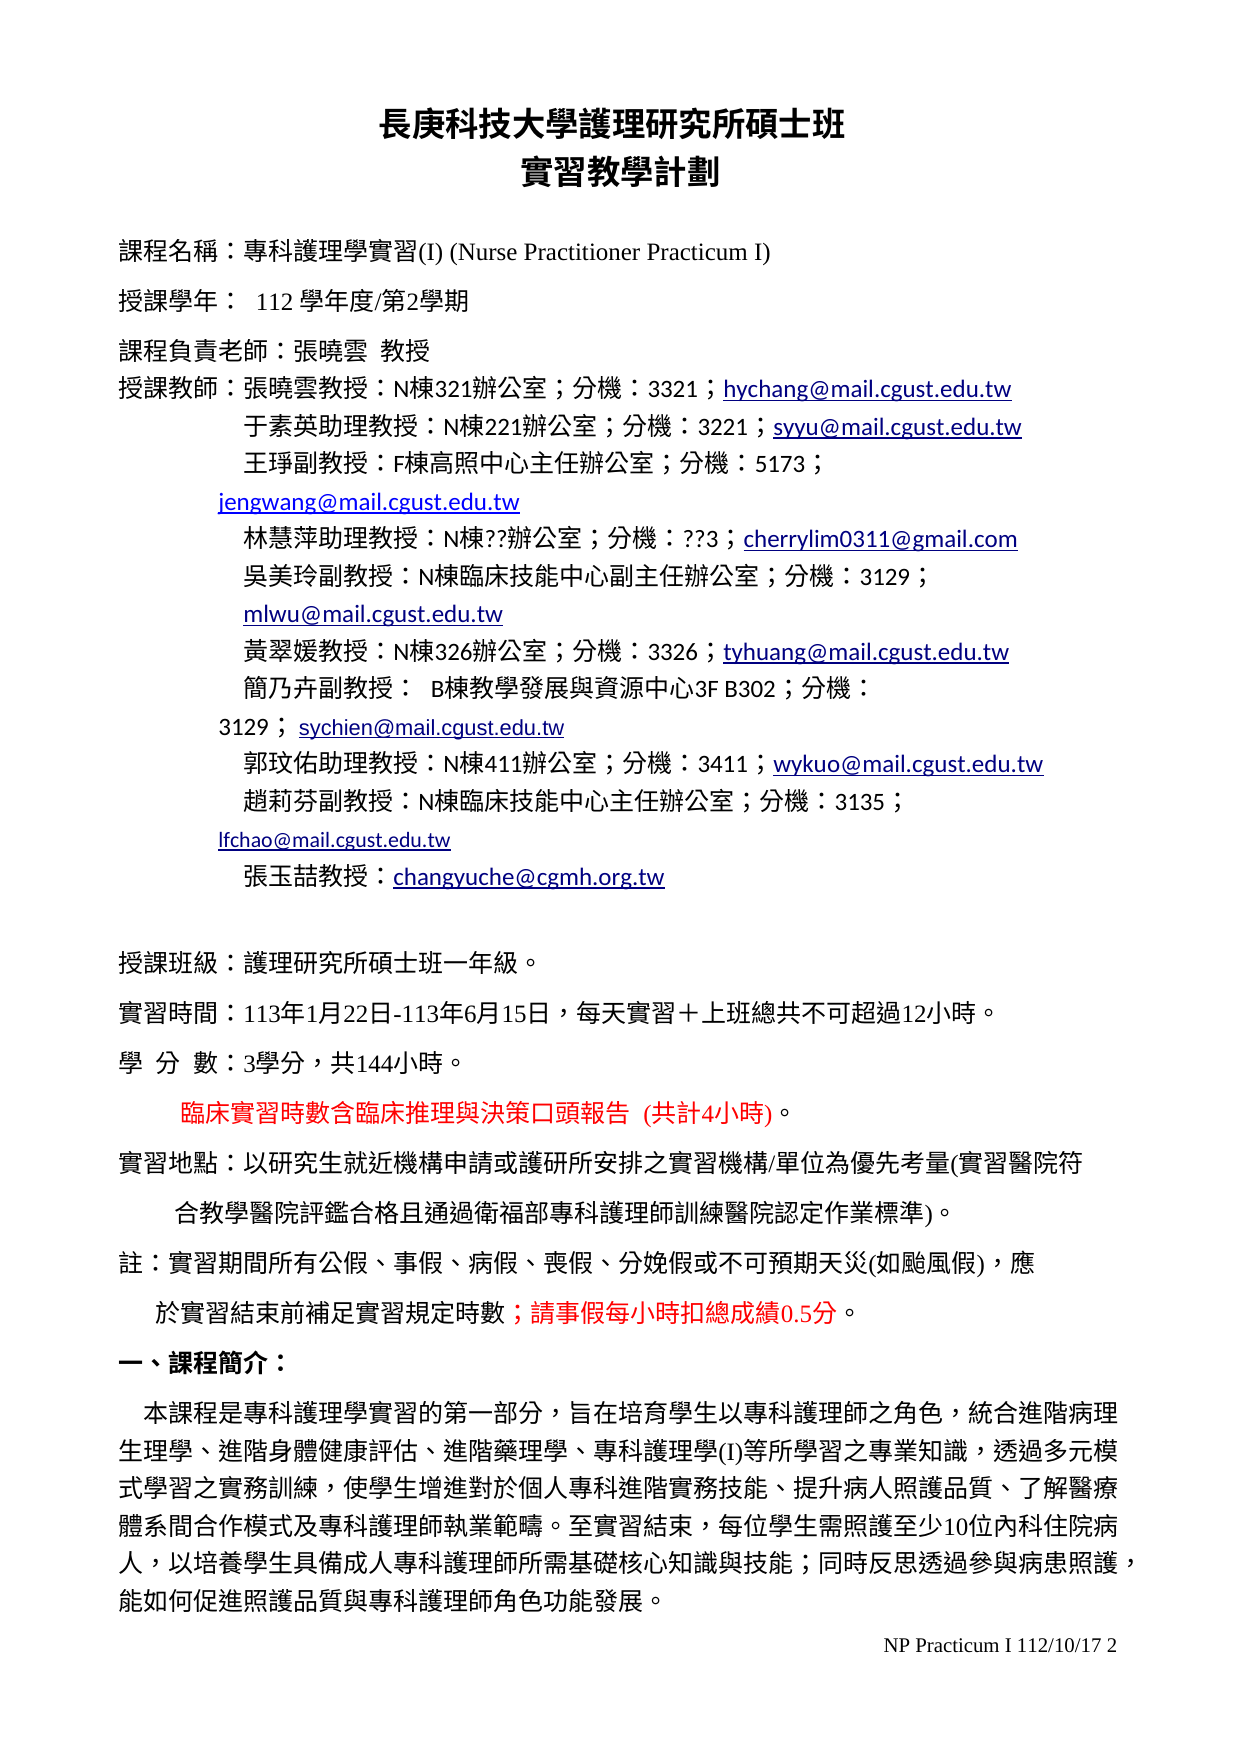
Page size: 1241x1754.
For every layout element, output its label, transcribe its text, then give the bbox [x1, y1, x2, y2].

text 王琤副教授：F棟高照中心主任辦公室；分機：5173；jengwang@mail.cgust.edu.tw [218, 443, 1122, 518]
text 林慧萍助理教授：N棟??辦公室；分機：??3；cherrylim0311@gmail.com [218, 518, 1122, 555]
text 授課班級：護理研究所碩士班一年級。 [118, 943, 1122, 980]
text 學 分 數：3學分，共144小時。 [118, 1043, 1122, 1080]
text 授課學年： 112 學年度/第2學期 [118, 280, 1122, 318]
text 課程名稱：專科護理學實習(I) (Nurse Practitioner Practicum I) [118, 230, 1122, 268]
text 郭玟佑助理教授：N棟411辦公室；分機：3411；wykuo@mail.cgust.edu.tw [218, 743, 1122, 780]
text mlwu@mail.cgust.edu.tw [218, 593, 1122, 630]
text 註：實習期間所有公假、事假、病假、喪假、分娩假或不可預期天災(如颱風假)，應 [118, 1243, 1122, 1280]
text 於實習結束前補足實習規定時數；請事假每小時扣總成績0.5分。 [118, 1293, 1122, 1330]
text 合教學醫院評鑑合格且通過衛福部專科護理師訓練醫院認定作業標準)。 [118, 1193, 1122, 1230]
text 趙莉芬副教授：N棟臨床技能中心主任辦公室；分機：3135；lfchao@mail.cgust.edu.tw [218, 780, 1122, 855]
text 授課教師：張曉雲教授：N棟321辦公室；分機：3321；hychang@mail.cgust.edu.tw [118, 368, 1122, 405]
text 課程負責老師：張曉雲 教授 [118, 330, 1122, 368]
text 一、課程簡介： [118, 1343, 1122, 1380]
text 于素英助理教授：N棟221辦公室；分機：3221；syyu@mail.cgust.edu.tw [218, 405, 1122, 443]
text 實習時間：113年1月22日-113年6月15日，每天實習＋上班總共不可超過12小時。 [118, 993, 1122, 1030]
text 實習地點：以研究生就近機構申請或護研所安排之實習機構/單位為優先考量(實習醫院符 [118, 1143, 1122, 1180]
text 簡乃卉副教授： B棟教學發展與資源中心3F B302；分機：3129； sychien@mail.cgust.edu.tw [218, 668, 1122, 743]
text 本課程是專科護理學實習的第一部分，旨在培育學生以專科護理師之角色，統合進階病理生理學、進階身體健康評估、進階藥理學、專科護理學(I)等所學習之專業知識，透過多元模式學習之實務訓練，使學生增進對於個人專科進階實務技能、提升病人照護品質、了解醫療體系間合作模式及專科護理師執業範疇。至實習結束，每位學生需照護至少10位內科住院病人，以培養學生具備成人專科護理師所需基礎核心知識與技能；同時反思透過參與病患照護，能如何促進照護品質與專科護理師角色功能發展。 [118, 1393, 1122, 1618]
text 張玉喆教授：changyuche@cgmh.org.tw [218, 855, 1122, 893]
text 吳美玲副教授：N棟臨床技能中心副主任辦公室；分機：3129； [218, 555, 1122, 593]
text 臨床實習時數含臨床推理與決策口頭報告 (共計4小時)。 [118, 1093, 1122, 1130]
text 黃翠媛教授：N棟326辦公室；分機：3326；tyhuang@mail.cgust.edu.tw [218, 630, 1122, 668]
text 實習教學計劃 [118, 146, 1122, 194]
text 長庚科技大學護理研究所碩士班 [118, 97, 1122, 146]
